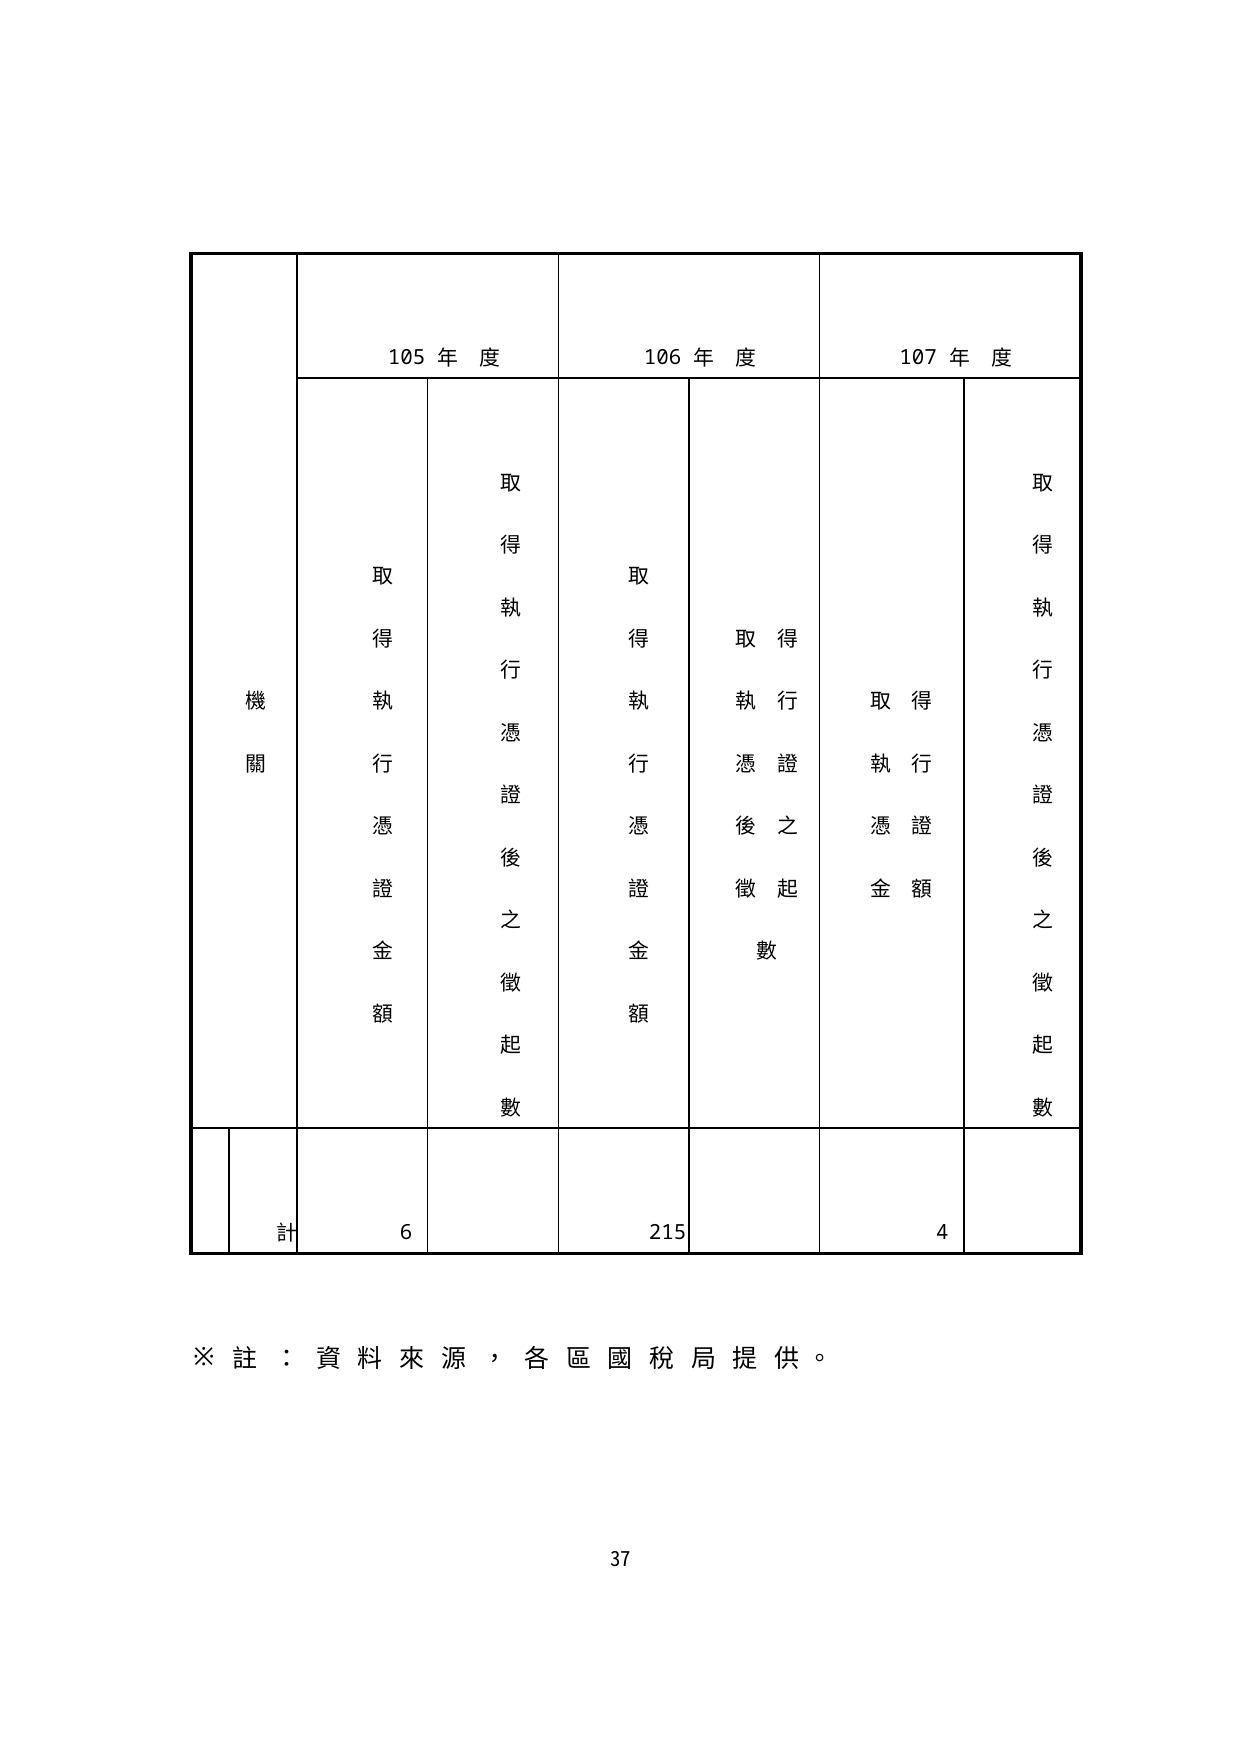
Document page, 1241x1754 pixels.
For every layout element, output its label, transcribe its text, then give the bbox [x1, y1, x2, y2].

table_cell [690, 1129, 819, 1252]
table_cell 215 [559, 1129, 688, 1252]
table_cell 取得執行憑證金額 [298, 379, 427, 1127]
table_cell 取得執行憑證後之徵起數 [690, 379, 819, 1127]
text ※註：資料來源，各區國稅局提供。 [183, 1314, 1058, 1377]
table_cell 合計 [193, 1129, 228, 1252]
table_cell 6 [298, 1129, 427, 1252]
table_header 機關 [193, 255, 296, 1127]
table_cell 取得執行憑證後之徵起數 [965, 379, 1079, 1127]
table_cell 計 [230, 1129, 296, 1252]
table_cell 取得執行憑證後之徵起數 [428, 379, 558, 1127]
table_cell 4 [820, 1129, 963, 1252]
table_cell 取得執行憑證金額 [559, 379, 688, 1127]
table_header 106年度 [559, 255, 819, 377]
table_header 105年度 [298, 255, 558, 377]
table_header 107年度 [820, 255, 1079, 377]
table_cell 取得執行憑證金額 [820, 379, 963, 1127]
table_cell [428, 1129, 558, 1252]
table_cell [965, 1129, 1079, 1252]
